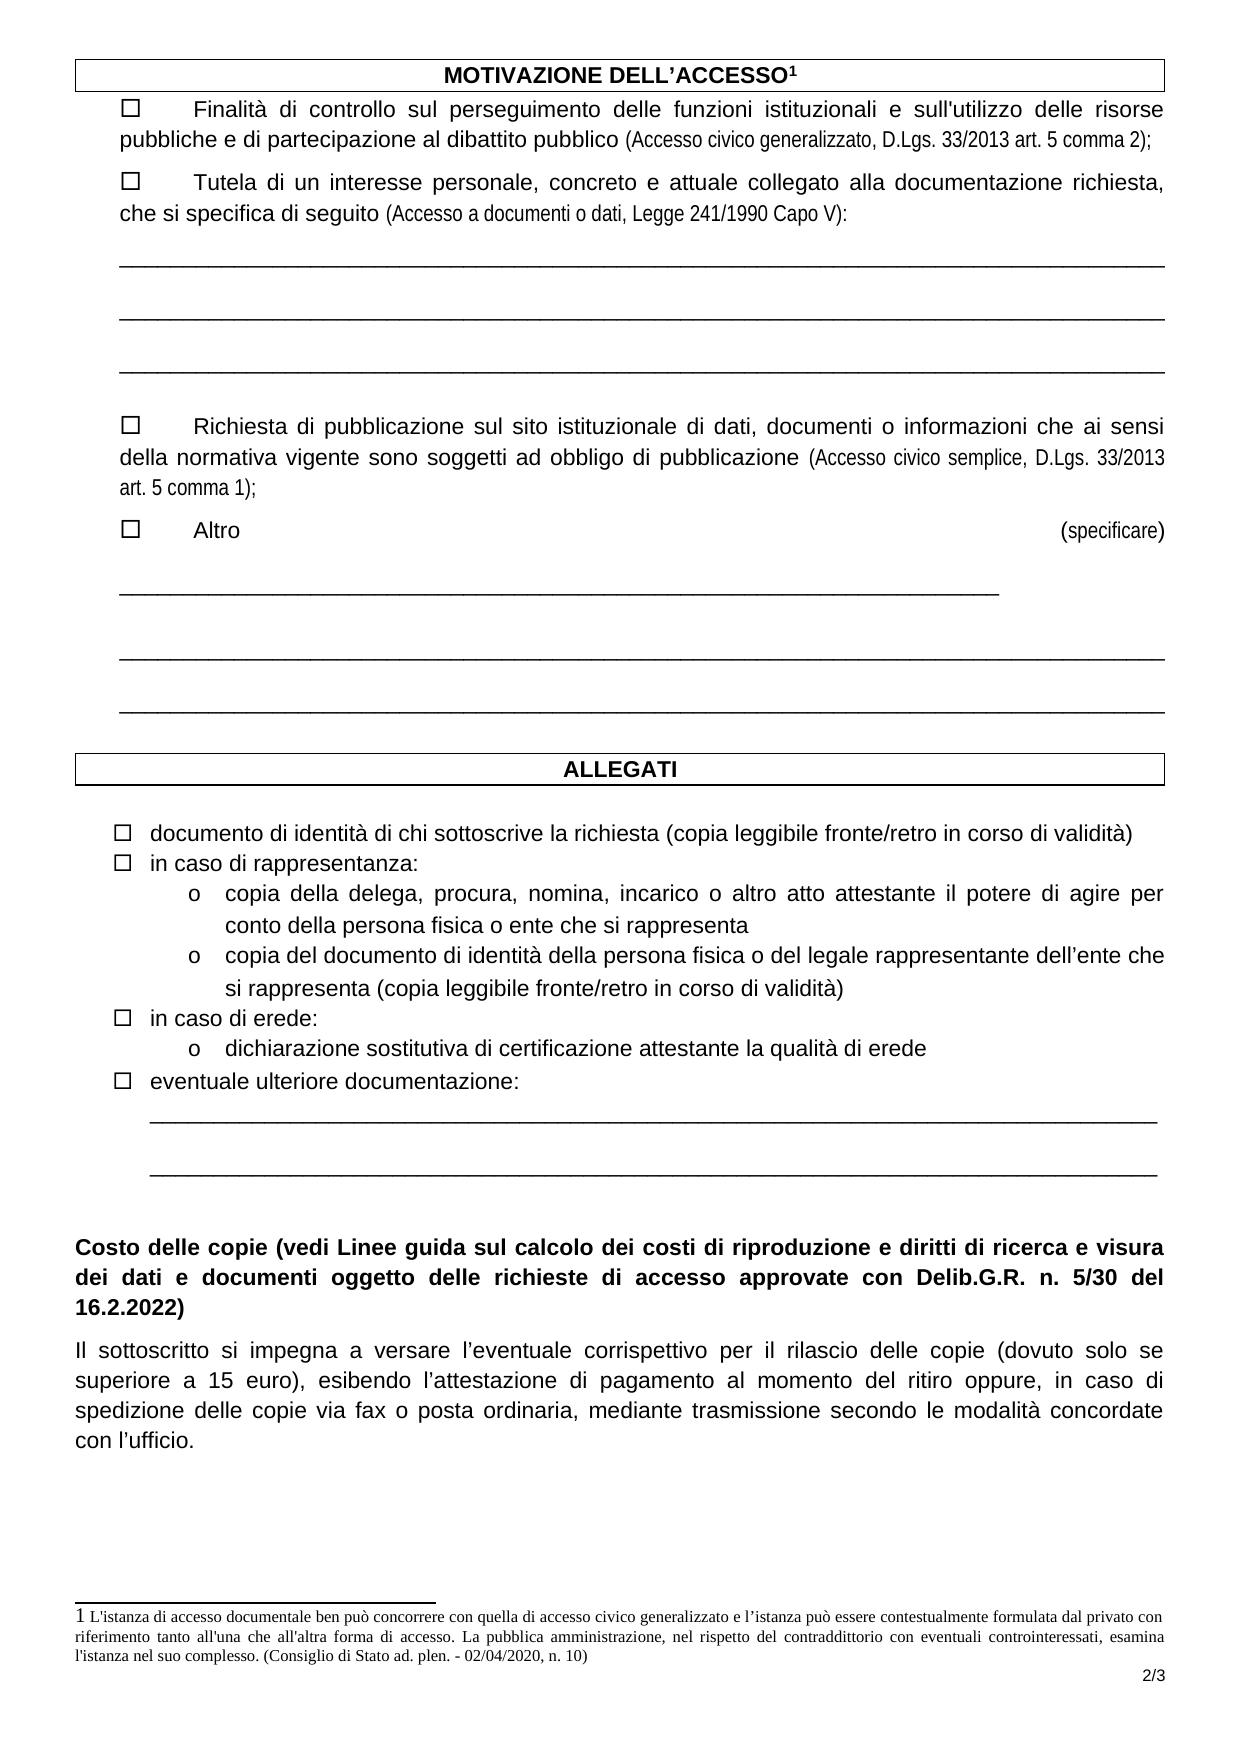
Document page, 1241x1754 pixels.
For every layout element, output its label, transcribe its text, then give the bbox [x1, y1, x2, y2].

text ALLEGATI [76, 754, 1164, 784]
text __________________________________________________________________________________ [119, 242, 1165, 266]
text __________________________________________________________________________________ [119, 321, 1165, 372]
text Il sottoscritto si impegna a versare l’eventuale corrispettivo per il rilascio delle copie (dovuto solo se superiore a 15 euro), esibendo l’attestazione di pagamento al momento del ritiro oppure, in caso di spedizione delle copie via fax o posta ordinaria, mediante trasmissione secondo le modalità concordate con l’ufficio. [75, 1337, 1165, 1453]
text __________________________________________________________________________________ [119, 635, 1165, 659]
list in caso di rappresentanza: [112, 850, 1165, 876]
text __________________________________________________________________________________ [119, 268, 1165, 319]
list dichiarazione sostitutiva di certificazione attestante la qualità di erede [187, 1035, 1165, 1063]
list Richiesta di pubblicazione sul sito istituzionale di dati, documenti o informazioni che ai sensi della normativa vigente sono soggetti ad obbligo di pubblicazione (Accesso civico semplice, D.Lgs. 33/2013 art. 5 comma 1); [119, 413, 1165, 500]
text __________________________________________________________________________________ [119, 661, 1165, 712]
list documento di identità di chi sottoscrive la richiesta (copia leggibile fronte/retro in corso di validità) [112, 820, 1165, 846]
list Altro (specificare) _____________________________________________________________________ [119, 517, 1165, 596]
list Tutela di un interesse personale, concreto e attuale collegato alla documentazione richiesta, che si specifica di seguito (Accesso a documenti o dati, Legge 241/1990 Capo V): [119, 169, 1165, 226]
list in caso di erede: [112, 1005, 1165, 1031]
list copia del documento di identità della persona fisica o del legale rappresentante dell’ente che si rappresenta (copia leggibile fronte/retro in corso di validità) [187, 942, 1165, 1001]
list Finalità di controllo sul perseguimento delle funzioni istituzionali e sull'utilizzo delle risorse pubbliche e di partecipazione al dibattito pubblico (Accesso civico generalizzato, D.Lgs. 33/2013 art. 5 comma 2); [119, 96, 1165, 153]
list copia della delega, procura, nomina, incarico o altro atto attestante il potere di agire per conto della persona fisica o ente che si rappresenta [187, 880, 1165, 939]
list eventuale ulteriore documentazione: [112, 1068, 1165, 1094]
text ______________________________________________________________________________________________________________________________________________________________ [150, 1098, 1165, 1177]
text Costo delle copie (vedi Linee guida sul calcolo dei costi di riproduzione e diritti di ricerca e visura dei dati e documenti oggetto delle richieste di accesso approvate con Delib.G.R. n. 5/30 del 16.2.2022) [75, 1233, 1165, 1320]
text L'istanza di accesso documentale ben può concorrere con quella di accesso civico generalizzato e l’istanza può essere contestualmente formulata dal privato con riferimento tanto all'una che all'altra forma di accesso. La pubblica amministrazione, nel rispetto del contraddittorio con eventuali controinteressati, esamina l'istanza nel suo complesso. (Consiglio di Stato ad. plen. - 02/04/2020, n. 10) [75, 1603, 1165, 1665]
text MOTIVAZIONE DELL’ACCESSO [76, 60, 1164, 91]
